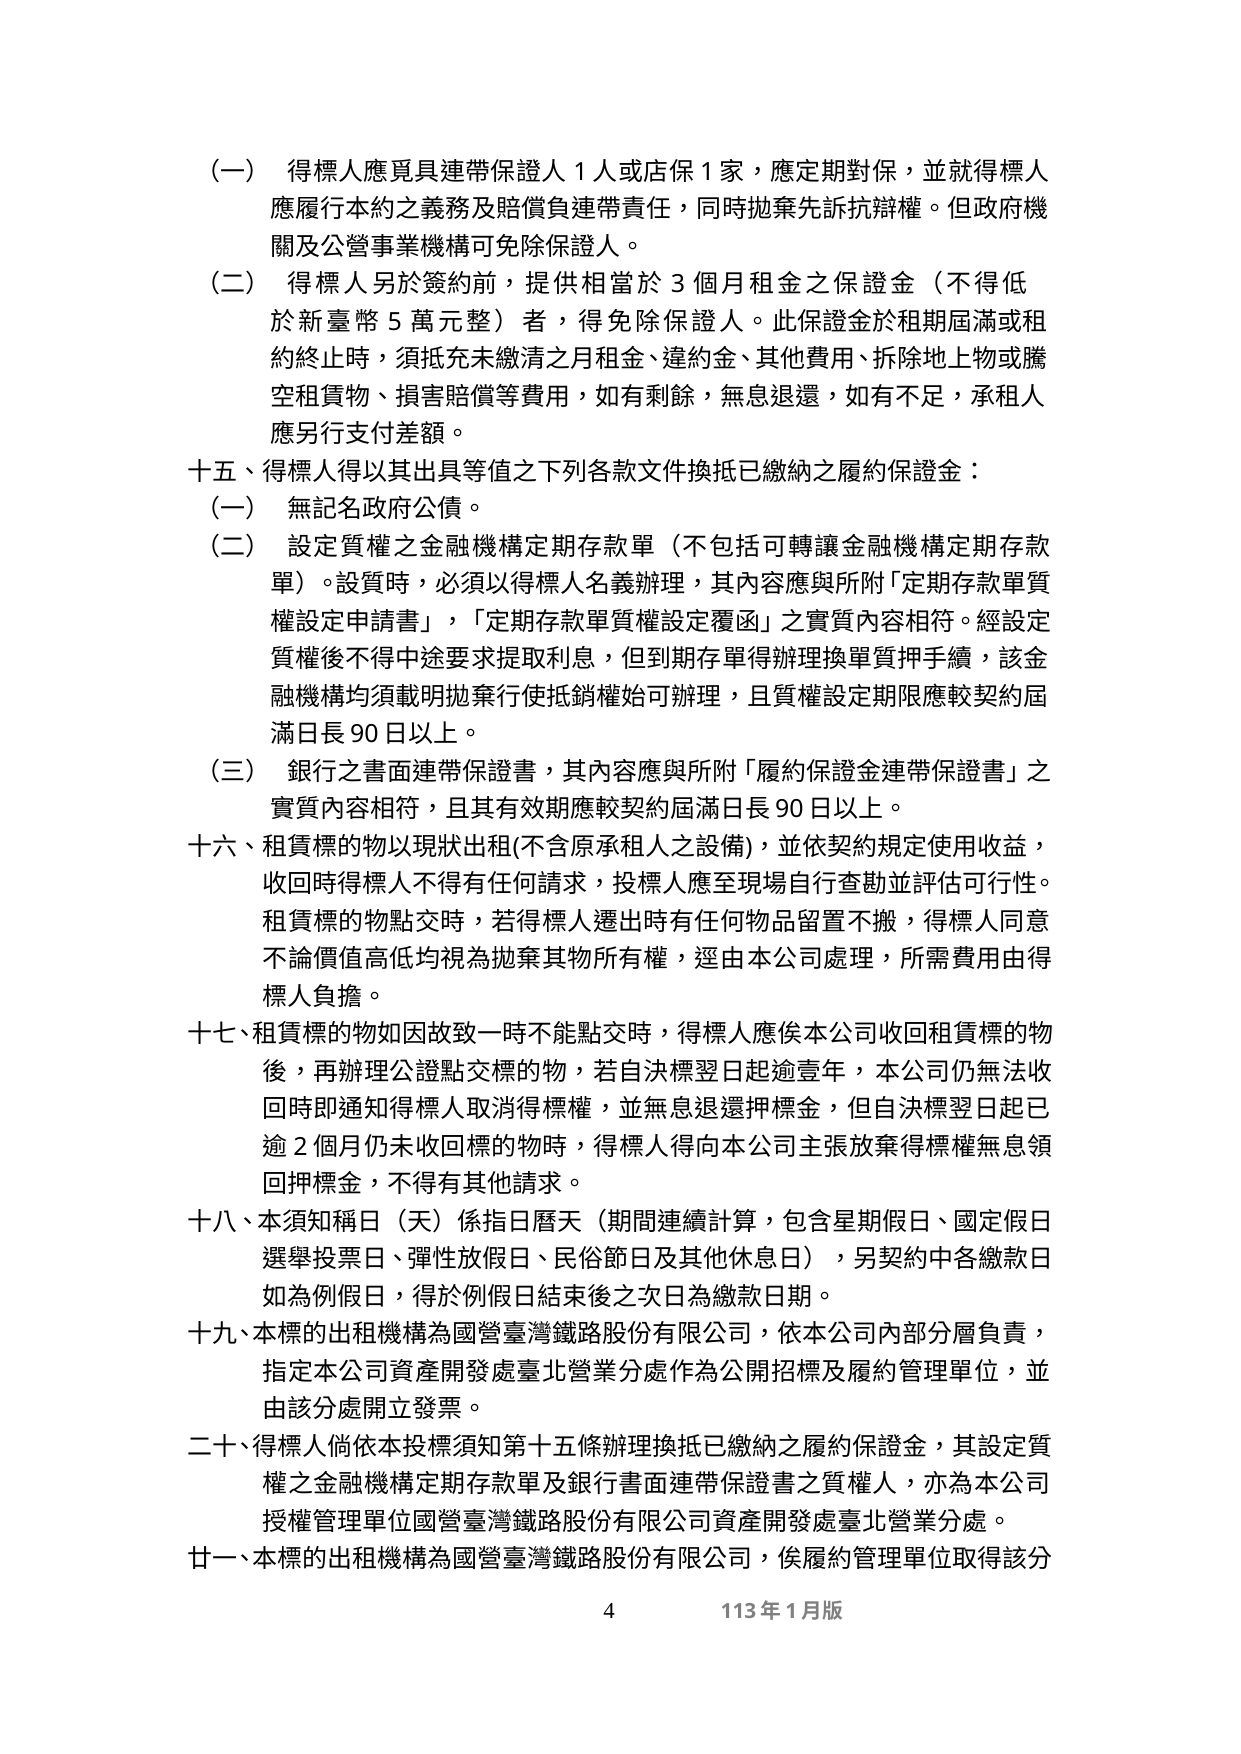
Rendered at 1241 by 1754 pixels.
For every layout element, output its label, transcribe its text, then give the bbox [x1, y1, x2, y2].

list 得標人另於簽約前，提供相當於3個月租金之保證金（不得低於新臺幣5萬元整）者，得免除保證人。此保證金於租期屆滿或租約終止時，須抵充未繳清之月租金、違約金、其他費用、拆除地上物或騰空租賃物、損害賠償等費用，如有剩餘，無息退還，如有不足，承租人應另行支付差額。 [195, 262, 1047, 450]
text 二十、得標人倘依本投標須知第十五條辦理換抵已繳納之履約保證金，其設定質權之金融機構定期存款單及銀行書面連帶保證書之質權人，亦為本公司授權管理單位國營臺灣鐵路股份有限公司資產開發處臺北營業分處。 [187, 1425, 1053, 1537]
list 設定質權之金融機構定期存款單（不包括可轉讓金融機構定期存款單）。設質時，必須以得標人名義辦理，其內容應與所附「定期存款單質權設定申請書」，「定期存款單質權設定覆函」之實質內容相符。經設定質權後不得中途要求提取利息，但到期存單得辦理換單質押手續，該金融機構均須載明拋棄行使抵銷權始可辦理，且質權設定期限應較契約屆滿日長90日以上。 [195, 525, 1051, 750]
text 十五、得標人得以其出具等值之下列各款文件換抵已繳納之履約保證金： [187, 450, 1053, 487]
list 得標人應覓具連帶保證人1人或店保1家，應定期對保，並就得標人應履行本約之義務及賠償負連帶責任，同時拋棄先訴抗辯權。但政府機關及公營事業機構可免除保證人。 [195, 150, 1051, 262]
list 銀行之書面連帶保證書，其內容應與所附「履約保證金連帶保證書」之實質內容相符，且其有效期應較契約屆滿日長90日以上。 [195, 750, 1051, 825]
text 十六、租賃標的物以現狀出租(不含原承租人之設備)，並依契約規定使用收益，收回時得標人不得有任何請求，投標人應至現場自行查勘並評估可行性。租賃標的物點交時，若得標人遷出時有任何物品留置不搬，得標人同意不論價值高低均視為拋棄其物所有權，逕由本公司處理，所需費用由得標人負擔。 [187, 825, 1053, 1012]
list 無記名政府公債。 [195, 487, 1051, 525]
text 十八、本須知稱日（天）係指日曆天（期間連續計算，包含星期假日、國定假日、選舉投票日、彈性放假日、民俗節日及其他休息日），另契約中各繳款日如為例假日，得於例假日結束後之次日為繳款日期。 [187, 1200, 1053, 1312]
text 廿一、本標的出租機構為國營臺灣鐵路股份有限公司，俟履約管理單位取得該分 [187, 1537, 1053, 1575]
text 十九、本標的出租機構為國營臺灣鐵路股份有限公司，依本公司內部分層負責，指定本公司資產開發處臺北營業分處作為公開招標及履約管理單位，並由該分處開立發票。 [187, 1312, 1053, 1425]
text 十七、租賃標的物如因故致一時不能點交時，得標人應俟本公司收回租賃標的物後，再辦理公證點交標的物，若自決標翌日起逾壹年，本公司仍無法收回時即通知得標人取消得標權，並無息退還押標金，但自決標翌日起已逾2個月仍未收回標的物時，得標人得向本公司主張放棄得標權無息領回押標金，不得有其他請求。 [187, 1012, 1053, 1200]
